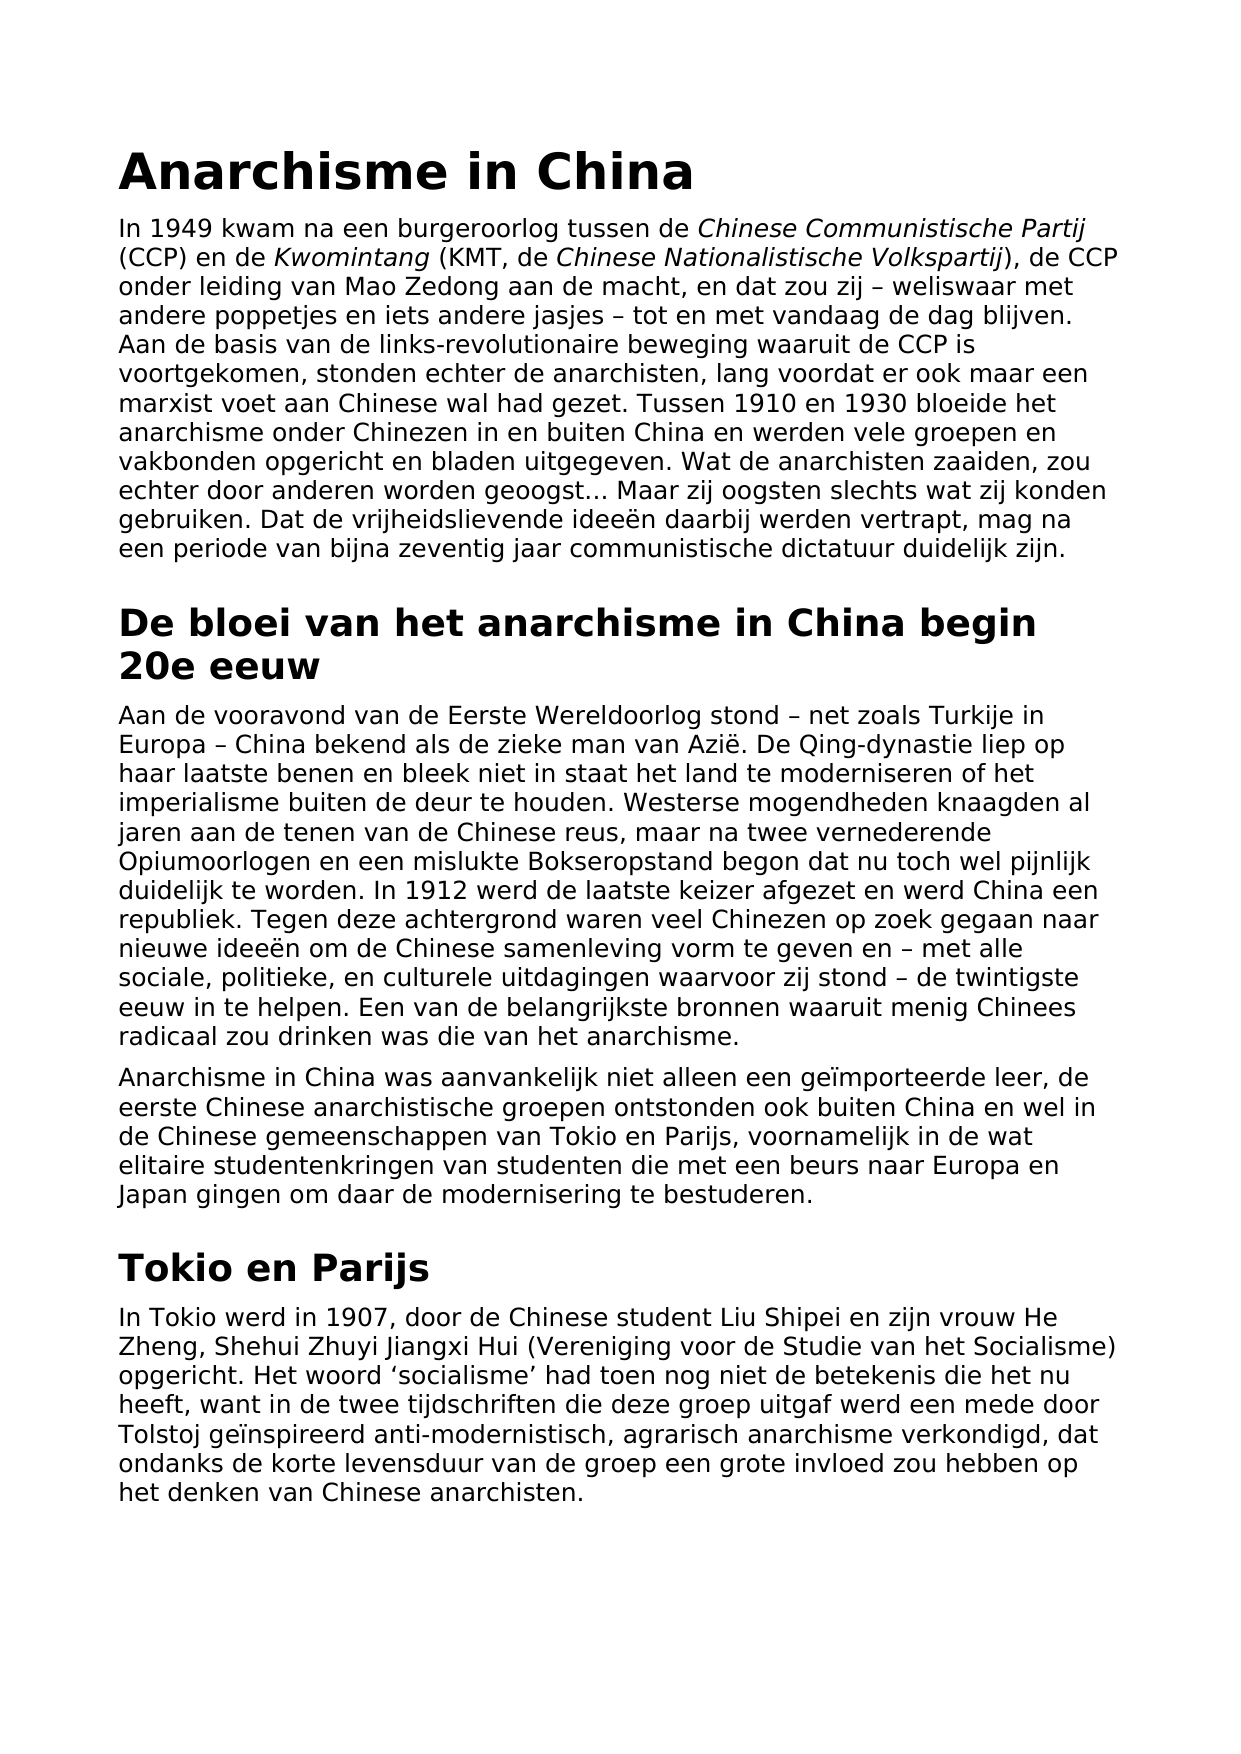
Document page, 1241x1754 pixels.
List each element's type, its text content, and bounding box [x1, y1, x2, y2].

text Aan de vooravond van de Eerste Wereldoorlog stond – net zoals Turkije in Europa – China bekend als de zieke man van Azië. De Qing-dynastie liep op haar laatste benen en bleek niet in staat het land te moderniseren of het imperialisme buiten de deur te houden. Westerse mogendheden knaagden al jaren aan de tenen van de Chinese reus, maar na twee vernederende Opiumoorlogen en een mislukte Bokseropstand begon dat nu toch wel pijnlijk duidelijk te worden. In 1912 werd de laatste keizer afgezet en werd China een republiek. Tegen deze achtergrond waren veel Chinezen op zoek gegaan naar nieuwe ideeën om de Chinese samenleving vorm te geven en – met alle sociale, politieke, en culturele uitdagingen waarvoor zij stond – de twintigste eeuw in te helpen. Een van de belangrijkste bronnen waaruit menig Chinees radicaal zou drinken was die van het anarchisme. [118, 701, 1122, 1051]
text In Tokio werd in 1907, door de Chinese student Liu Shipei en zijn vrouw He Zheng, Shehui Zhuyi Jiangxi Hui (Vereniging voor de Studie van het Socialisme) opgericht. Het woord ‘socialisme’ had toen nog niet de betekenis die het nu heeft, want in de twee tijdschriften die deze groep uitgaf werd een mede door Tolstoj geïnspireerd anti-modernistisch, agrarisch anarchisme verkondigd, dat ondanks de korte levensduur van de groep een grote invloed zou hebben op het denken van Chinese anarchisten. [118, 1303, 1122, 1507]
text In 1949 kwam na een burgeroorlog tussen de Chinese Communistische Partij (CCP) en de Kwomintang (KMT, de Chinese Nationalistische Volkspartij), de CCP onder leiding van Mao Zedong aan de macht, en dat zou zij – weliswaar met andere poppetjes en iets andere jasjes – tot en met vandaag de dag blijven. Aan de basis van de links-revolutionaire beweging waaruit de CCP is voortgekomen, stonden echter de anarchisten, lang voordat er ook maar een marxist voet aan Chinese wal had gezet. Tussen 1910 en 1930 bloeide het anarchisme onder Chinezen in en buiten China en werden vele groepen en vakbonden opgericht en bladen uitgegeven. Wat de anarchisten zaaiden, zou echter door anderen worden geoogst... Maar zij oogsten slechts wat zij konden gebruiken. Dat de vrijheidslievende ideeën daarbij werden vertrapt, mag na een periode van bijna zeventig jaar communistische dictatuur duidelijk zijn. [118, 214, 1122, 564]
subtitle Tokio en Parijs [118, 1247, 1122, 1291]
subtitle De bloei van het anarchisme in China begin 20e eeuw [118, 601, 1122, 689]
text Anarchisme in China was aanvankelijk niet alleen een geïmporteerde leer, de eerste Chinese anarchistische groepen ontstonden ook buiten China en wel in de Chinese gemeenschappen van Tokio en Parijs, voornamelijk in de wat elitaire studentenkringen van studenten die met een beurs naar Europa en Japan gingen om daar de modernisering te bestuderen. [118, 1064, 1122, 1209]
subtitle Anarchisme in China [118, 143, 1122, 201]
